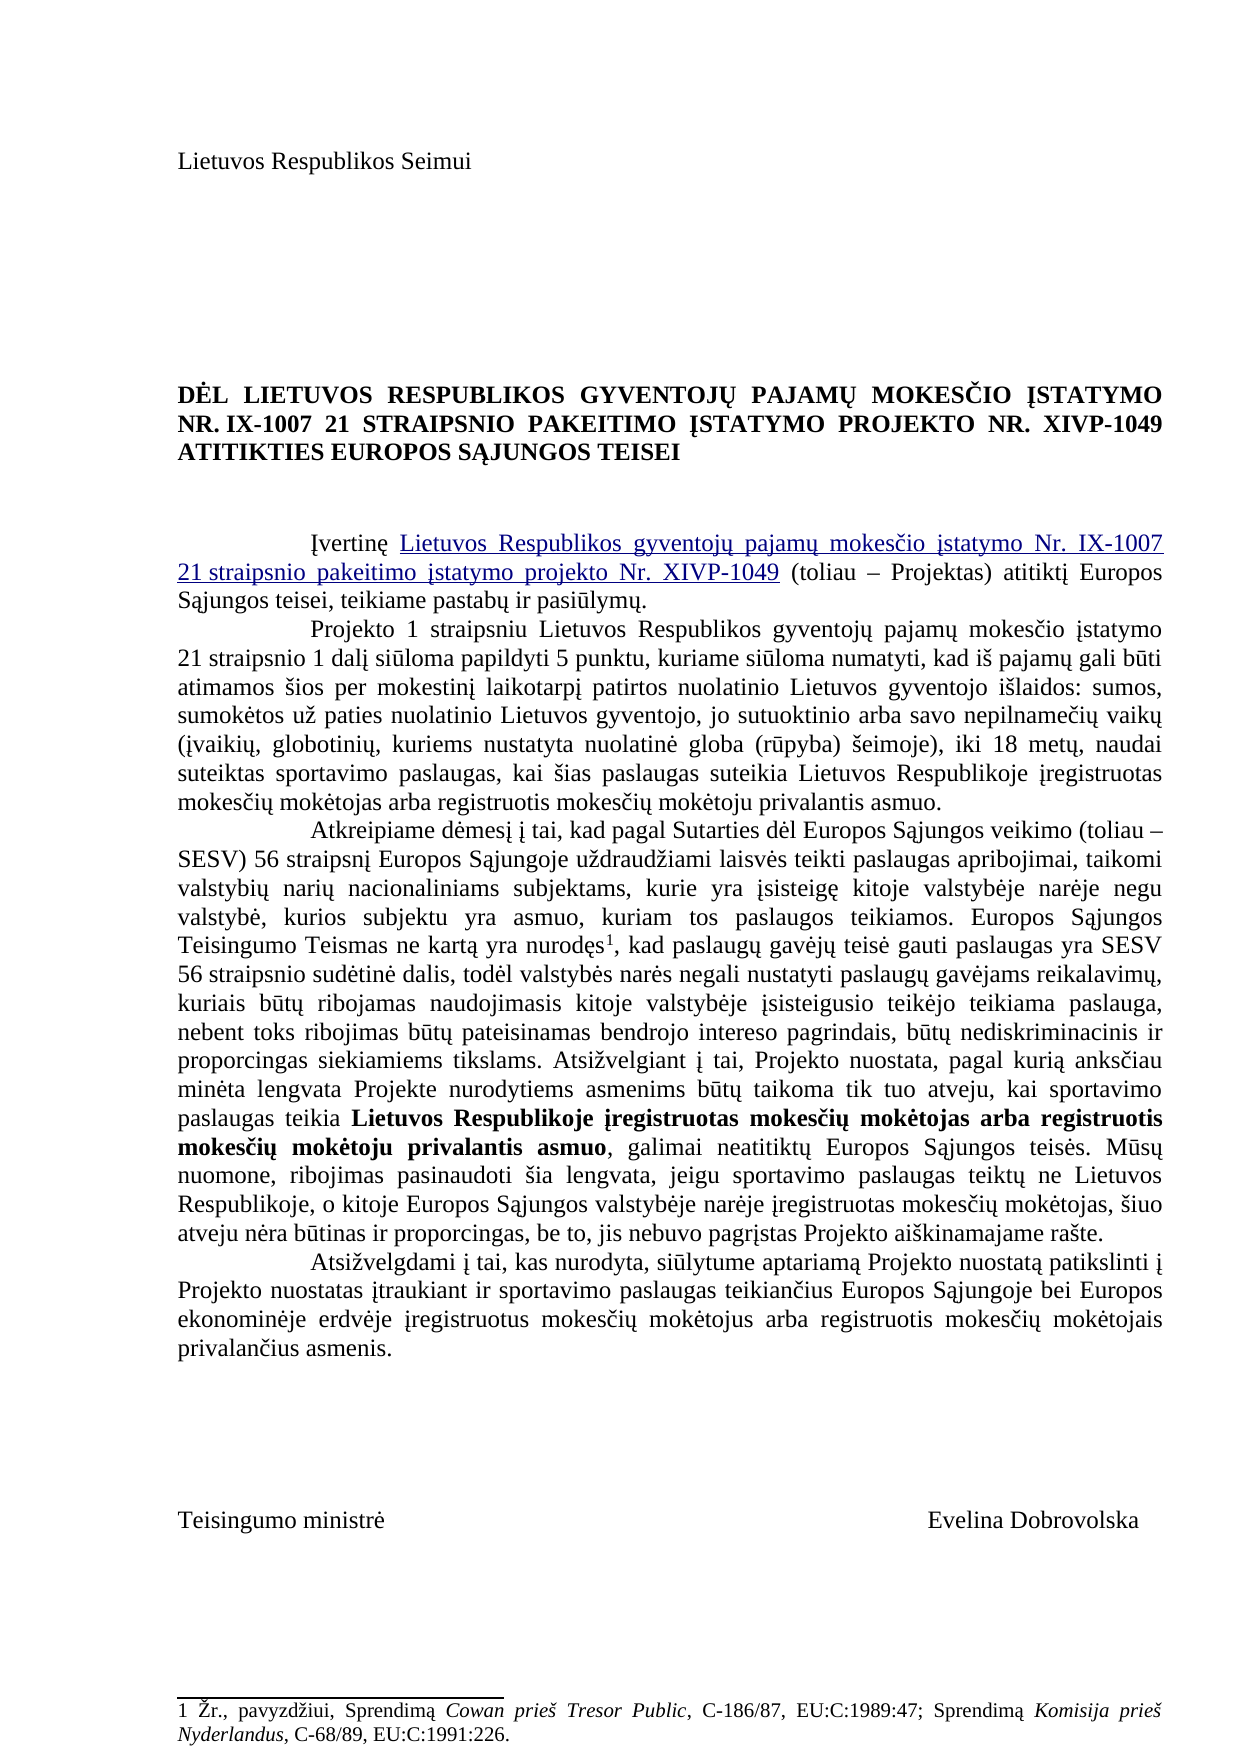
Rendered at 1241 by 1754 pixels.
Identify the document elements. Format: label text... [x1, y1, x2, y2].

text Atsižvelgdami į tai, kas nurodyta, siūlytume aptariamą Projekto nuostatą patikslinti į Projekto nuostatas įtraukiant ir sportavimo paslaugas teikiančius Europos Sąjungoje bei Europos ekonominėje erdvėje įregistruotus mokesčių mokėtojus arba registruotis mokesčių mokėtojais privalančius asmenis. [177, 1247, 1163, 1362]
text Atkreipiame dėmesį į tai, kad pagal Sutarties dėl Europos Sąjungos veikimo (toliau – SESV) 56 straipsnį Europos Sąjungoje uždraudžiami laisvės teikti paslaugas apribojimai, taikomi valstybių narių nacionaliniams subjektams, kurie yra įsisteigę kitoje valstybėje narėje negu valstybė, kurios subjektu yra asmuo, kuriam tos paslaugos teikiamos. Europos Sąjungos Teisingumo Teismas ne kartą yra nurodęs, kad paslaugų gavėjų teisė gauti paslaugas yra SESV 56 straipsnio sudėtinė dalis, todėl valstybės narės negali nustatyti paslaugų gavėjams reikalavimų, kuriais būtų ribojamas naudojimasis kitoje valstybėje įsisteigusio teikėjo teikiama paslauga, nebent toks ribojimas būtų pateisinamas bendrojo intereso pagrindais, būtų nediskriminacinis ir proporcingas siekiamiems tikslams. Atsižvelgiant į tai, Projekto nuostata, pagal kurią anksčiau minėta lengvata Projekte nurodytiems asmenims būtų taikoma tik tuo atveju, kai sportavimo paslaugas teikia Lietuvos Respublikoje įregistruotas mokesčių mokėtojas arba registruotis mokesčių mokėtoju privalantis asmuo, galimai neatitiktų Europos Sąjungos teisės. Mūsų nuomone, ribojimas pasinaudoti šia lengvata, jeigu sportavimo paslaugas teiktų ne Lietuvos Respublikoje, o kitoje Europos Sąjungos valstybėje narėje įregistruotas mokesčių mokėtojas, šiuo atveju nėra būtinas ir proporcingas, be to, jis nebuvo pagrįstas Projekto aiškinamajame rašte. [177, 815, 1163, 1247]
text Teisingumo ministrė Evelina Dobrovolska [177, 1505, 1163, 1534]
text Dėl Lietuvos Respublikos Gyventojų pajamų mokesčio įstatymo Nr. IX-1007 21 straipsnio pakeitimo įstatymo projekto nr. XIVP-1049 atitikties Europos Sąjungos teisei [177, 380, 1163, 466]
text Žr., pavyzdžiui, Sprendimą Cowan prieš Tresor Public, C-186/87, EU:C:1989:47; Sprendimą Komisija prieš Nyderlandus, C-68/89, EU:C:1991:226. [177, 1698, 1163, 1746]
text Įvertinę Lietuvos Respublikos gyventojų pajamų mokesčio įstatymo Nr. IX-1007 21 straipsnio pakeitimo įstatymo projekto Nr. XIVP-1049 (toliau – Projektas) atitiktį Europos Sąjungos teisei, teikiame pastabų ir pasiūlymų. [177, 528, 1163, 614]
text Lietuvos Respublikos Seimui [177, 146, 1130, 174]
text Projekto 1 straipsniu Lietuvos Respublikos gyventojų pajamų mokesčio įstatymo 21 straipsnio 1 dalį siūloma papildyti 5 punktu, kuriame siūloma numatyti, kad iš pajamų gali būti atimamos šios per mokestinį laikotarpį patirtos nuolatinio Lietuvos gyventojo išlaidos: sumos, sumokėtos už paties nuolatinio Lietuvos gyventojo, jo sutuoktinio arba savo nepilnamečių vaikų (įvaikių, globotinių, kuriems nustatyta nuolatinė globa (rūpyba) šeimoje), iki 18 metų, naudai suteiktas sportavimo paslaugas, kai šias paslaugas suteikia Lietuvos Respublikoje įregistruotas mokesčių mokėtojas arba registruotis mokesčių mokėtoju privalantis asmuo. [177, 614, 1163, 815]
